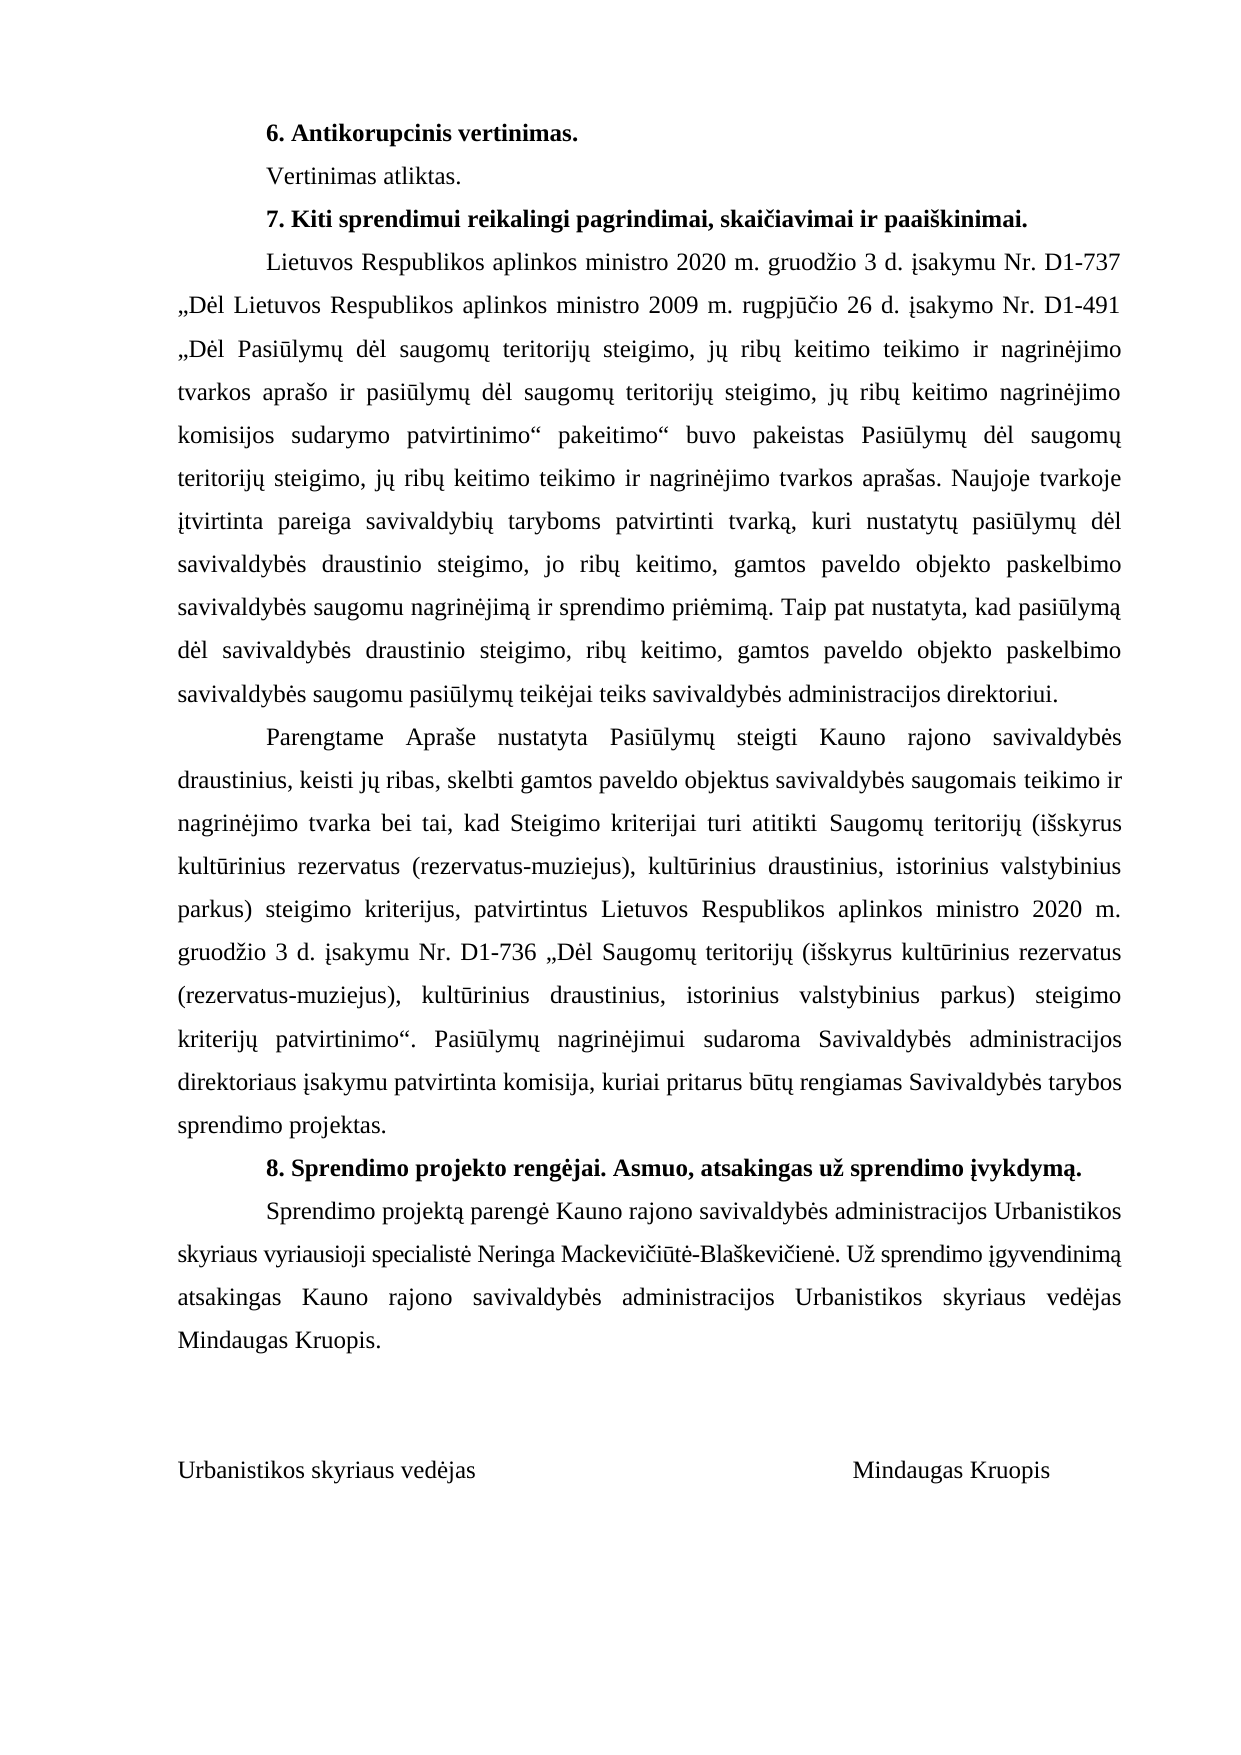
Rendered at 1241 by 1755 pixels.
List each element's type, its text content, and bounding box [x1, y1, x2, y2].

text Lietuvos Respublikos aplinkos ministro 2020 m. gruodžio 3 d. įsakymu Nr. D1-737 „Dėl Lietuvos Respublikos aplinkos ministro 2009 m. rugpjūčio 26 d. įsakymo Nr. D1-491 „Dėl Pasiūlymų dėl saugomų teritorijų steigimo, jų ribų keitimo teikimo ir nagrinėjimo tvarkos aprašo ir pasiūlymų dėl saugomų teritorijų steigimo, jų ribų keitimo nagrinėjimo komisijos sudarymo patvirtinimo“ pakeitimo“ buvo pakeistas Pasiūlymų dėl saugomų teritorijų steigimo, jų ribų keitimo teikimo ir nagrinėjimo tvarkos aprašas. Naujoje tvarkoje įtvirtinta pareiga savivaldybių taryboms patvirtinti tvarką, kuri nustatytų pasiūlymų dėl savivaldybės draustinio steigimo, jo ribų keitimo, gamtos paveldo objekto paskelbimo savivaldybės saugomu nagrinėjimą ir sprendimo priėmimą. Taip pat nustatyta, kad pasiūlymą dėl savivaldybės draustinio steigimo, ribų keitimo, gamtos paveldo objekto paskelbimo savivaldybės saugomu pasiūlymų teikėjai teiks savivaldybės administracijos direktoriui. [177, 247, 1122, 707]
text 7. Kiti sprendimui reikalingi pagrindimai, skaičiavimai ir paaiškinimai. [177, 204, 1122, 233]
text 8. Sprendimo projekto rengėjai. Asmuo, atsakingas už sprendimo įvykdymą. [177, 1153, 1122, 1182]
text Vertinimas atliktas. [177, 161, 1122, 190]
text Parengtame Apraše nustatyta Pasiūlymų steigti Kauno rajono savivaldybės draustinius, keisti jų ribas, skelbti gamtos paveldo objektus savivaldybės saugomais teikimo ir nagrinėjimo tvarka bei tai, kad Steigimo kriterijai turi atitikti Saugomų teritorijų (išskyrus kultūrinius rezervatus (rezervatus-muziejus), kultūrinius draustinius, istorinius valstybinius parkus) steigimo kriterijus, patvirtintus Lietuvos Respublikos aplinkos ministro 2020 m. gruodžio 3 d. įsakymu Nr. D1-736 „Dėl Saugomų teritorijų (išskyrus kultūrinius rezervatus (rezervatus-muziejus), kultūrinius draustinius, istorinius valstybinius parkus) steigimo kriterijų patvirtinimo“. Pasiūlymų nagrinėjimui sudaroma Savivaldybės administracijos direktoriaus įsakymu patvirtinta komisija, kuriai pritarus būtų rengiamas Savivaldybės tarybos sprendimo projektas. [177, 722, 1122, 1139]
text Sprendimo projektą parengė Kauno rajono savivaldybės administracijos Urbanistikos skyriaus vyriausioji specialistė Neringa Mackevičiūtė-Blaškevičienė. Už sprendimo įgyvendinimą atsakingas Kauno rajono savivaldybės administracijos Urbanistikos skyriaus vedėjas Mindaugas Kruopis. [177, 1196, 1122, 1354]
text 6. Antikorupcinis vertinimas. [177, 118, 1122, 147]
text Urbanistikos skyriaus vedėjas Mindaugas Kruopis [177, 1455, 1122, 1484]
